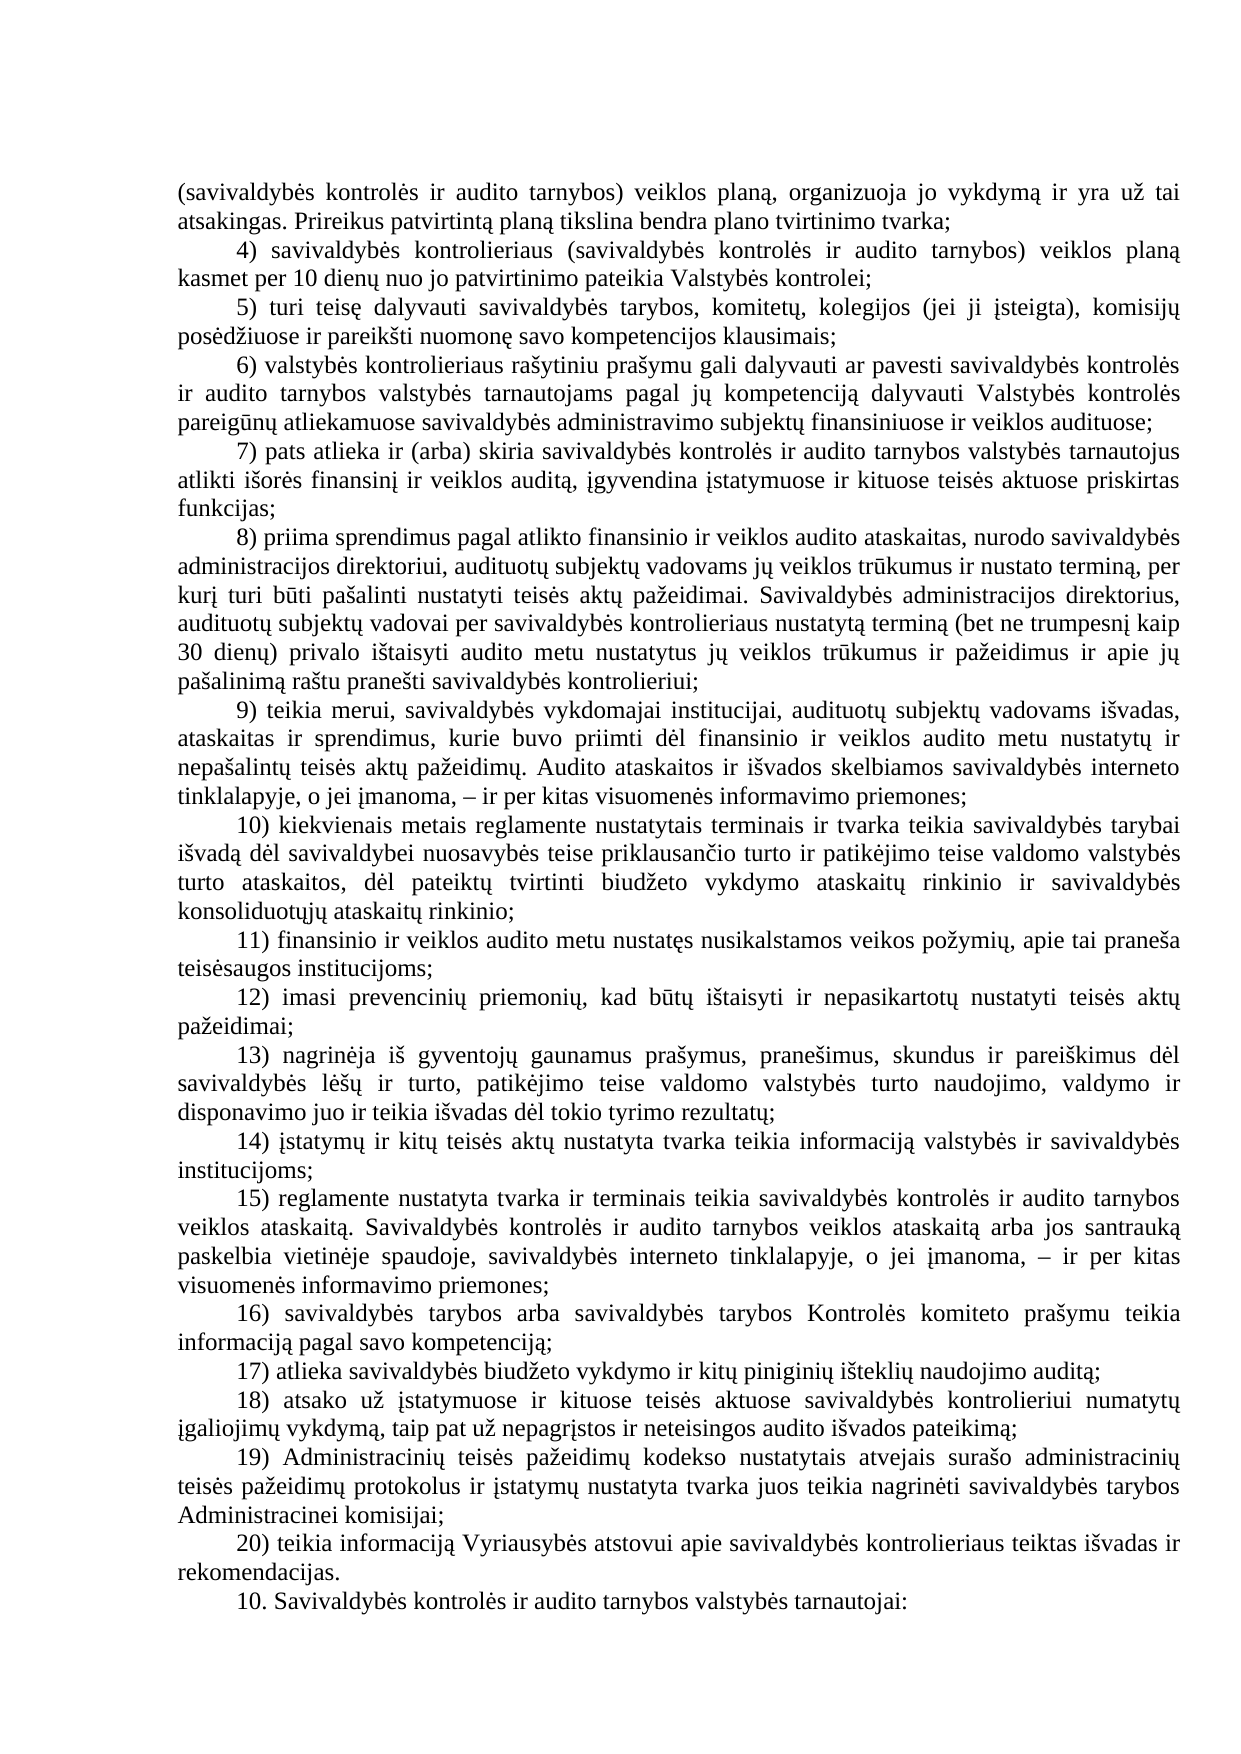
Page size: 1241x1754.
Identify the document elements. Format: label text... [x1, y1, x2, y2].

text 4) savivaldybės kontrolieriaus (savivaldybės kontrolės ir audito tarnybos) veiklos planą kasmet per 10 dienų nuo jo patvirtinimo pateikia Valstybės kontrolei; [177, 235, 1181, 292]
text 14) įstatymų ir kitų teisės aktų nustatyta tvarka teikia informaciją valstybės ir savivaldybės institucijoms; [177, 1126, 1181, 1183]
text 7) pats atlieka ir (arba) skiria savivaldybės kontrolės ir audito tarnybos valstybės tarnautojus atlikti išorės finansinį ir veiklos auditą, įgyvendina įstatymuose ir kituose teisės aktuose priskirtas funkcijas; [177, 436, 1181, 522]
text 5) turi teisę dalyvauti savivaldybės tarybos, komitetų, kolegijos (jei ji įsteigta), komisijų posėdžiuose ir pareikšti nuomonę savo kompetencijos klausimais; [177, 292, 1181, 350]
text 6) valstybės kontrolieriaus rašytiniu prašymu gali dalyvauti ar pavesti savivaldybės kontrolės ir audito tarnybos valstybės tarnautojams pagal jų kompetenciją dalyvauti Valstybės kontrolės pareigūnų atliekamuose savivaldybės administravimo subjektų finansiniuose ir veiklos audituose; [177, 350, 1181, 436]
text 19) Administracinių teisės pažeidimų kodekso nustatytais atvejais surašo administracinių teisės pažeidimų protokolus ir įstatymų nustatyta tvarka juos teikia nagrinėti savivaldybės tarybos Administracinei komisijai; [177, 1442, 1181, 1528]
text 8) priima sprendimus pagal atlikto finansinio ir veiklos audito ataskaitas, nurodo savivaldybės administracijos direktoriui, audituotų subjektų vadovams jų veiklos trūkumus ir nustato terminą, per kurį turi būti pašalinti nustatyti teisės aktų pažeidimai. Savivaldybės administracijos direktorius, audituotų subjektų vadovai per savivaldybės kontrolieriaus nustatytą terminą (bet ne trumpesnį kaip 30 dienų) privalo ištaisyti audito metu nustatytus jų veiklos trūkumus ir pažeidimus ir apie jų pašalinimą raštu pranešti savivaldybės kontrolieriui; [177, 522, 1181, 695]
text 12) imasi prevencinių priemonių, kad būtų ištaisyti ir nepasikartotų nustatyti teisės aktų pažeidimai; [177, 982, 1181, 1040]
text 20) teikia informaciją Vyriausybės atstovui apie savivaldybės kontrolieriaus teiktas išvadas ir rekomendacijas. [177, 1528, 1181, 1586]
text 18) atsako už įstatymuose ir kituose teisės aktuose savivaldybės kontrolieriui numatytų įgaliojimų vykdymą, taip pat už nepagrįstos ir neteisingos audito išvados pateikimą; [177, 1385, 1181, 1442]
text 13) nagrinėja iš gyventojų gaunamus prašymus, pranešimus, skundus ir pareiškimus dėl savivaldybės lėšų ir turto, patikėjimo teise valdomo valstybės turto naudojimo, valdymo ir disponavimo juo ir teikia išvadas dėl tokio tyrimo rezultatų; [177, 1040, 1181, 1126]
text 11) finansinio ir veiklos audito metu nustatęs nusikalstamos veikos požymių, apie tai praneša teisėsaugos institucijoms; [177, 925, 1181, 982]
text 15) reglamente nustatyta tvarka ir terminais teikia savivaldybės kontrolės ir audito tarnybos veiklos ataskaitą. Savivaldybės kontrolės ir audito tarnybos veiklos ataskaitą arba jos santrauką paskelbia vietinėje spaudoje, savivaldybės interneto tinklalapyje, o jei įmanoma, – ir per kitas visuomenės informavimo priemones; [177, 1183, 1181, 1298]
text 10. Savivaldybės kontrolės ir audito tarnybos valstybės tarnautojai: [177, 1586, 1181, 1615]
text 16) savivaldybės tarybos arba savivaldybės tarybos Kontrolės komiteto prašymu teikia informaciją pagal savo kompetenciją; [177, 1298, 1181, 1356]
text (savivaldybės kontrolės ir audito tarnybos) veiklos planą, organizuoja jo vykdymą ir yra už tai atsakingas. Prireikus patvirtintą planą tikslina bendra plano tvirtinimo tvarka; [177, 177, 1181, 235]
text 17) atlieka savivaldybės biudžeto vykdymo ir kitų piniginių išteklių naudojimo auditą; [177, 1356, 1181, 1385]
text 9) teikia merui, savivaldybės vykdomajai institucijai, audituotų subjektų vadovams išvadas, ataskaitas ir sprendimus, kurie buvo priimti dėl finansinio ir veiklos audito metu nustatytų ir nepašalintų teisės aktų pažeidimų. Audito ataskaitos ir išvados skelbiamos savivaldybės interneto tinklalapyje, o jei įmanoma, – ir per kitas visuomenės informavimo priemones; [177, 695, 1181, 810]
text 10) kiekvienais metais reglamente nustatytais terminais ir tvarka teikia savivaldybės tarybai išvadą dėl savivaldybei nuosavybės teise priklausančio turto ir patikėjimo teise valdomo valstybės turto ataskaitos, dėl pateiktų tvirtinti biudžeto vykdymo ataskaitų rinkinio ir savivaldybės konsoliduotųjų ataskaitų rinkinio; [177, 810, 1181, 925]
